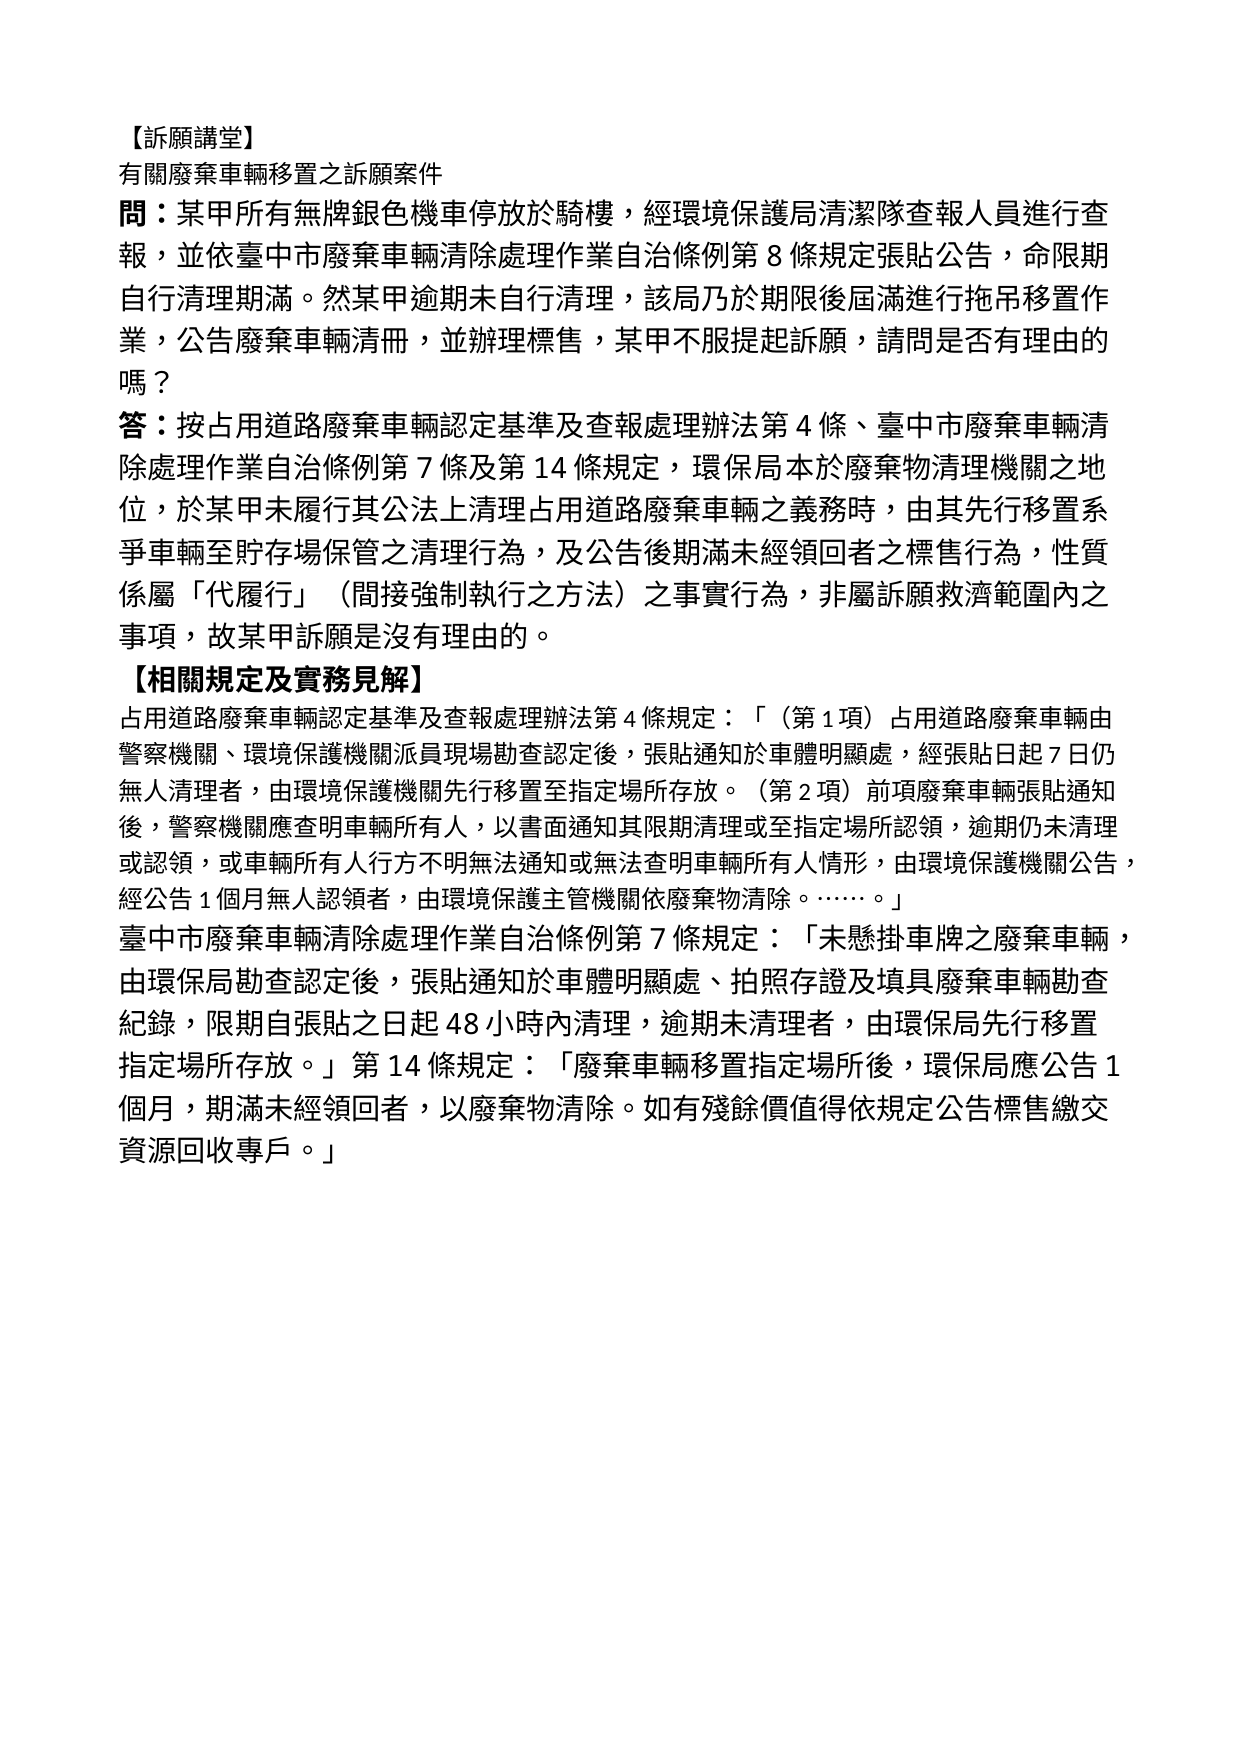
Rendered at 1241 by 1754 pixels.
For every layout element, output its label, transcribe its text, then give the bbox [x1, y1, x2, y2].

text 【訴願講堂】 [118, 118, 1122, 154]
text 臺中市廢棄車輛清除處理作業自治條例第7條規定：「未懸掛車牌之廢棄車輛，由環保局勘查認定後，張貼通知於車體明顯處、拍照存證及填具廢棄車輛勘查紀錄，限期自張貼之日起48小時內清理，逾期未清理者，由環保局先行移置指定場所存放。」第14條規定：「廢棄車輛移置指定場所後，環保局應公告1個月，期滿未經領回者，以廢棄物清除。如有殘餘價值得依規定公告標售繳交資源回收專戶。」 [118, 916, 1122, 1170]
text 問：某甲所有無牌銀色機車停放於騎樓，經環境保護局清潔隊查報人員進行查報，並依臺中市廢棄車輛清除處理作業自治條例第8條規定張貼公告，命限期自行清理期滿。然某甲逾期未自行清理，該局乃於期限後屆滿進行拖吊移置作業，公告廢棄車輛清冊，並辦理標售，某甲不服提起訴願，請問是否有理由的嗎？ [118, 191, 1122, 402]
text 【相關規定及實務見解】 [118, 656, 1122, 698]
text 有關廢棄車輛移置之訴願案件 [118, 154, 1122, 191]
text 占用道路廢棄車輛認定基準及查報處理辦法第4條規定：「（第1項）占用道路廢棄車輛由警察機關、環境保護機關派員現場勘查認定後，張貼通知於車體明顯處，經張貼日起7日仍無人清理者，由環境保護機關先行移置至指定場所存放。（第2項）前項廢棄車輛張貼通知後，警察機關應查明車輛所有人，以書面通知其限期清理或至指定場所認領，逾期仍未清理或認領，或車輛所有人行方不明無法通知或無法查明車輛所有人情形，由環境保護機關公告，經公告1個月無人認領者，由環境保護主管機關依廢棄物清除。……。」 [118, 698, 1122, 916]
text 答：按占用道路廢棄車輛認定基準及查報處理辦法第4條、臺中市廢棄車輛清除處理作業自治條例第7條及第14條規定，環保局本於廢棄物清理機關之地位，於某甲未履行其公法上清理占用道路廢棄車輛之義務時，由其先行移置系爭車輛至貯存場保管之清理行為，及公告後期滿未經領回者之標售行為，性質係屬「代履行」（間接強制執行之方法）之事實行為，非屬訴願救濟範圍內之事項，故某甲訴願是沒有理由的。 [118, 402, 1122, 656]
